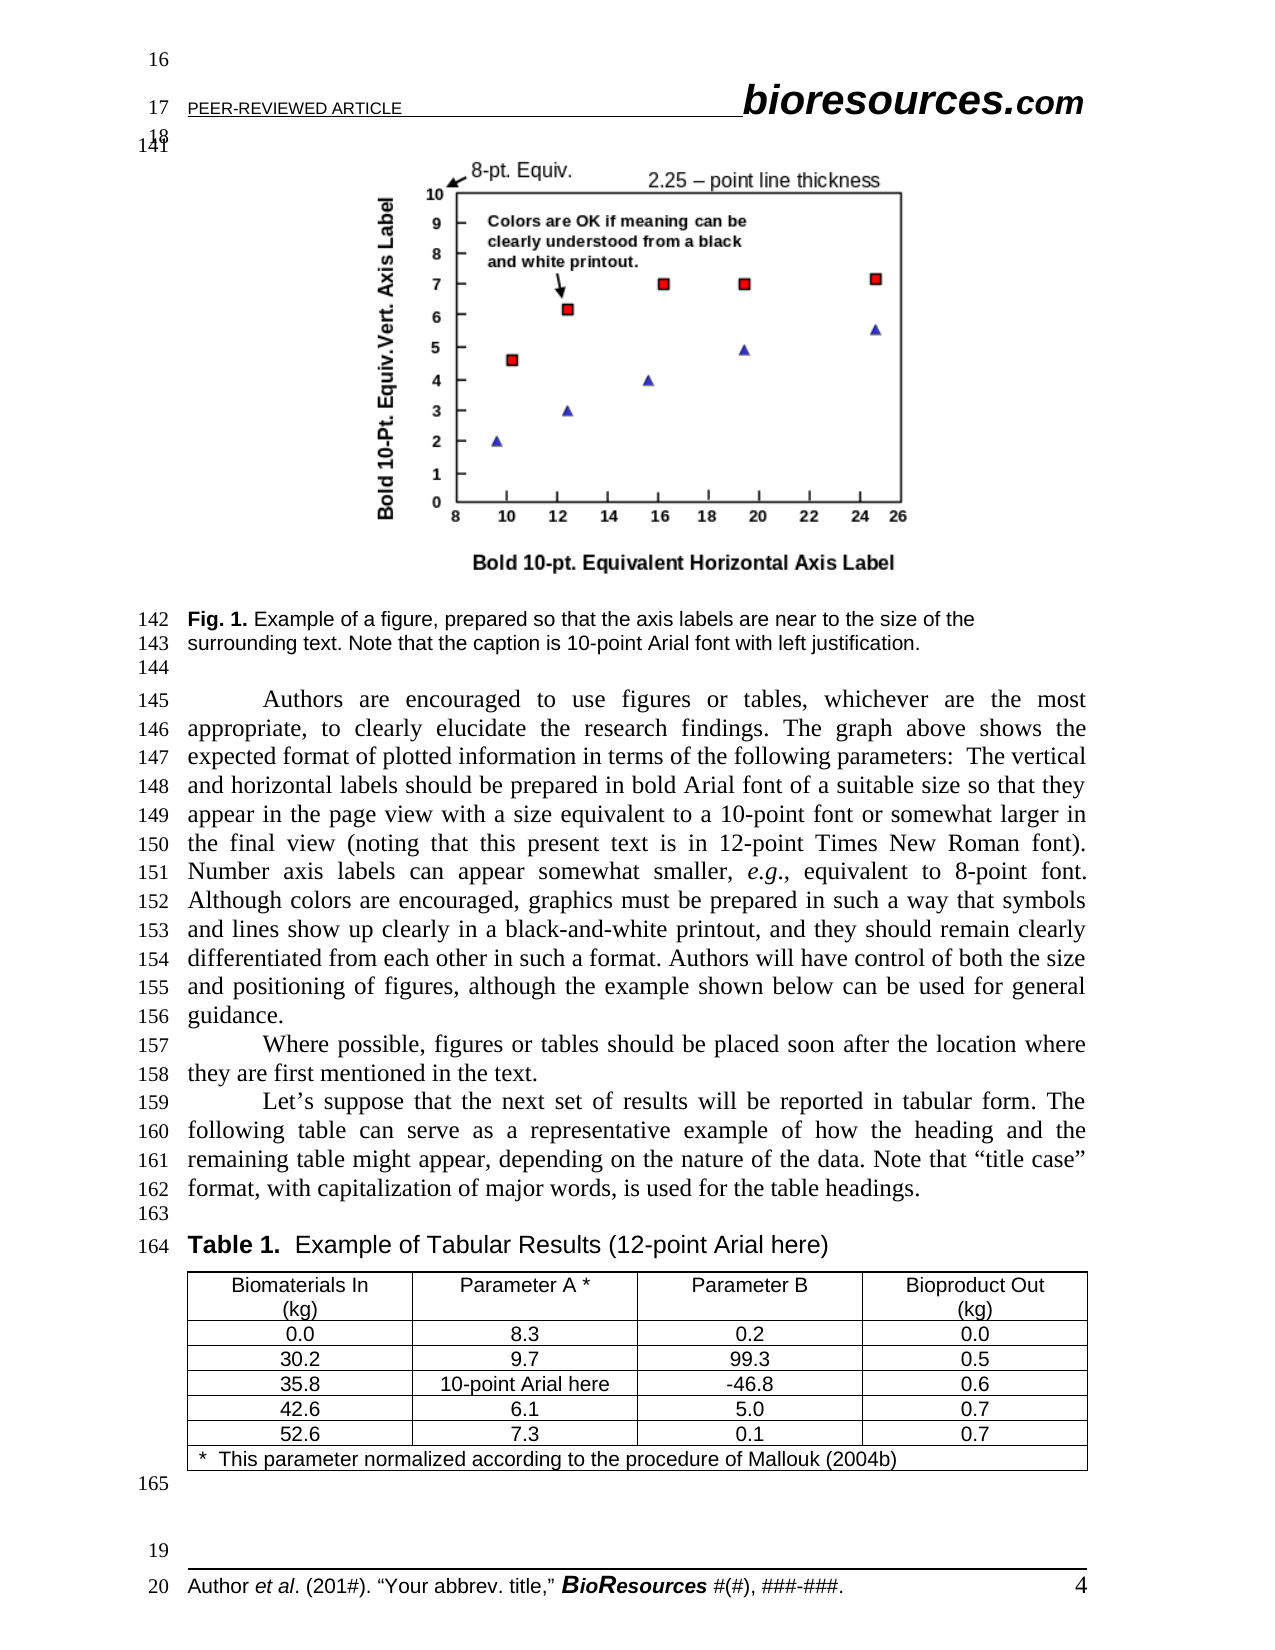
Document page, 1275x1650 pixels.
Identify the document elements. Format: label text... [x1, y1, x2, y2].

table_header Parameter B [638, 1273, 862, 1320]
table_cell 6.1 [413, 1396, 637, 1420]
table_header Bioproduct Out (kg) [863, 1273, 1087, 1320]
table_cell 0.5 [863, 1346, 1087, 1370]
table_cell 10-point Arial here [413, 1371, 637, 1395]
table_cell 42.6 [188, 1396, 412, 1420]
table_header Parameter A * [413, 1273, 637, 1320]
table_cell 0.1 [638, 1421, 862, 1445]
table_cell 0.2 [638, 1321, 862, 1345]
text Table 1. Example of Tabular Results (12-point Arial here) [187, 1230, 1087, 1259]
text Let’s suppose that the next set of results will be reported in tabular form. The following table can serve as a representative example of how the heading and the remaining table might appear, depending on the nature of the data. Note that “title case” format, with capitalization of major words, is used for the table headings. [187, 1086, 1087, 1201]
table_cell 7.3 [413, 1421, 637, 1445]
table_cell * This parameter normalized according to the procedure of Mallouk (2004b) [188, 1446, 1087, 1470]
table_cell 35.8 [188, 1371, 412, 1395]
table_cell 99.3 [638, 1346, 862, 1370]
table_cell 9.7 [413, 1346, 637, 1370]
table_cell 0.7 [863, 1396, 1087, 1420]
table_cell 5.0 [638, 1396, 862, 1420]
table_cell 0.6 [863, 1371, 1087, 1395]
table_cell 52.6 [188, 1421, 412, 1445]
table_cell 0.7 [863, 1421, 1087, 1445]
table_cell 0.0 [863, 1321, 1087, 1345]
text Authors are encouraged to use figures or tables, whichever are the most appropriate, to clearly elucidate the research findings. The graph above shows the expected format of plotted information in terms of the following parameters: The vertical and horizontal labels should be prepared in bold Arial font of a suitable size so that they appear in the page view with a size equivalent to a 10-point font or somewhat larger in the final view (noting that this present text is in 12-point Times New Roman font). Number axis labels can appear somewhat smaller, e.g., equivalent to 8-point font. Although colors are encouraged, graphics must be prepared in such a way that symbols and lines show up clearly in a black-and-white printout, and they should remain clearly differentiated from each other in such a format. Authors will have control of both the size and positioning of figures, although the example shown below can be used for general guidance. [187, 684, 1087, 1029]
text Fig. 1. Example of a figure, prepared so that the axis labels are near to the size of the surrounding text. Note that the caption is 10-point Arial font with left justification. [187, 607, 1087, 655]
table_cell 0.0 [188, 1321, 412, 1345]
text Where possible, figures or tables should be placed soon after the location where they are first mentioned in the text. [187, 1029, 1087, 1086]
table_header Biomaterials In (kg) [188, 1273, 412, 1320]
table_cell -46.8 [638, 1371, 862, 1395]
table_cell 8.3 [413, 1321, 637, 1345]
table_cell 30.2 [188, 1346, 412, 1370]
